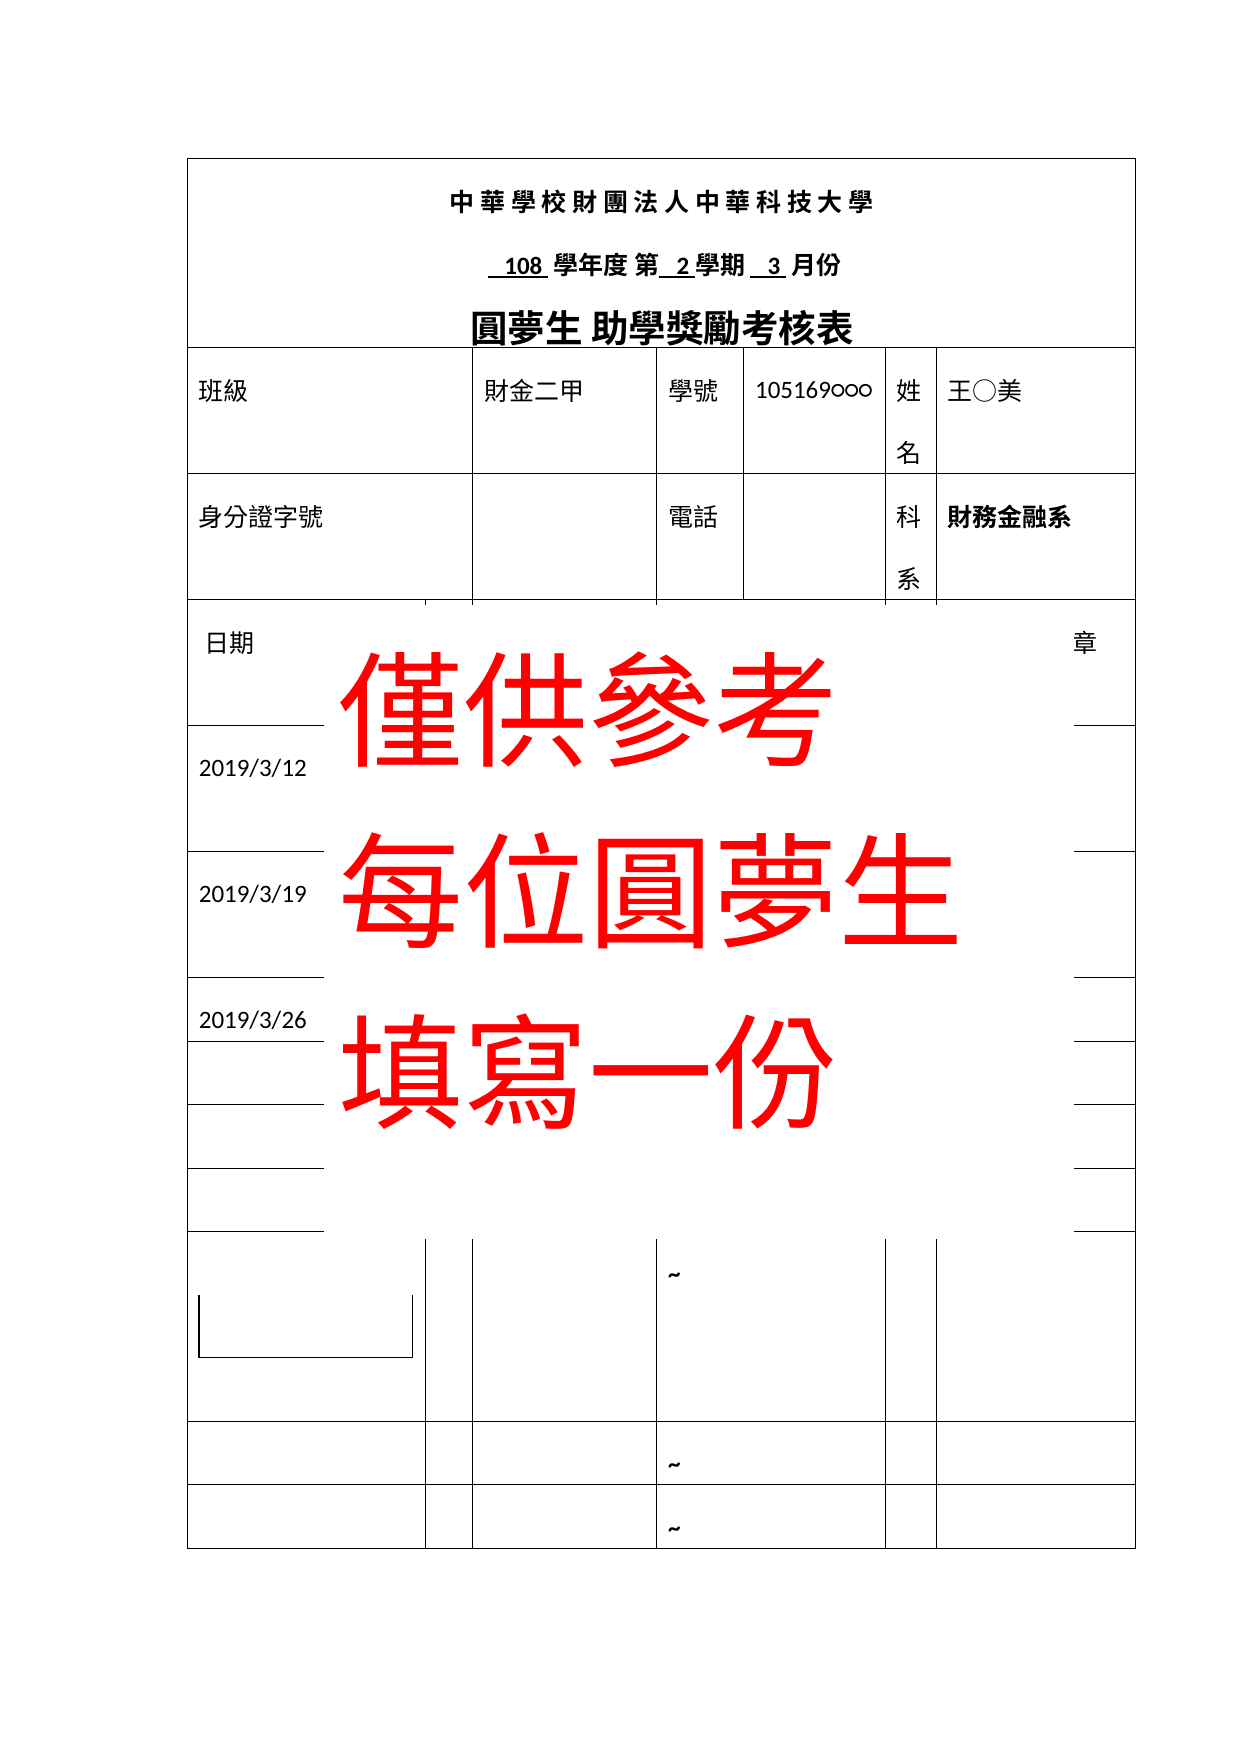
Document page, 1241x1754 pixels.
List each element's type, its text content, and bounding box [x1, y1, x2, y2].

table_cell 電話 [657, 474, 743, 599]
table_cell [1074, 1169, 1135, 1231]
table_cell 何明因 [1074, 726, 1135, 851]
table_cell [188, 1485, 425, 1548]
table_cell [188, 1105, 324, 1168]
table_header [200, 1295, 412, 1357]
table_cell [1074, 1105, 1135, 1168]
table_cell [937, 1422, 1135, 1484]
table_cell 財務金融系 [937, 474, 1135, 599]
table_cell [426, 1485, 472, 1548]
table_cell [473, 474, 656, 599]
table_cell [473, 1239, 656, 1421]
table_cell [744, 474, 885, 599]
table_cell ~ [657, 1422, 885, 1484]
table_cell [188, 1232, 425, 1421]
table_cell 2019/3/12 [188, 726, 324, 851]
table_cell 學號 [657, 348, 743, 473]
table_cell 星期 [426, 600, 472, 605]
table_cell 時數 [886, 600, 936, 605]
table_cell [473, 1485, 656, 1548]
table_cell [886, 1422, 936, 1484]
table_cell 2019/3/19 [188, 852, 324, 977]
table_cell [1074, 1042, 1135, 1104]
table_cell 何明因 [1074, 852, 1135, 977]
table_cell 科系 [886, 474, 936, 599]
table_cell [188, 1422, 425, 1484]
table_cell 日期 [188, 600, 1074, 1239]
table_cell [937, 1232, 1135, 1421]
table_cell 起訖時間 [657, 600, 885, 605]
table_cell [886, 1485, 936, 1548]
table_cell 姓名 [886, 348, 936, 473]
table_cell ~ [657, 1239, 885, 1421]
table_cell 審核教師簽章 [937, 600, 1135, 725]
table_cell [937, 1485, 1135, 1548]
table_header 中 華 學 校 財 團 法 人 中 華 科 技 大 學 108 學年度 第 2 學期 3 月份 圓夢生 助學獎勵考核表 [188, 159, 1135, 347]
table_cell ~ [657, 1485, 885, 1548]
table_cell 105169○○○ [744, 348, 885, 473]
table_cell 身分證字號 [188, 474, 472, 599]
table_cell [886, 1239, 936, 1421]
table_cell [188, 1042, 324, 1104]
table_cell [426, 1422, 472, 1484]
table_cell [188, 1169, 324, 1231]
table_cell 班級 [188, 348, 472, 473]
table_cell 王○美 [937, 348, 1135, 473]
table_cell [426, 1239, 472, 1421]
table_cell 輔導內容 [473, 600, 656, 605]
table_cell 財金二甲 [473, 348, 656, 473]
table_cell 2019/3/26 [188, 978, 324, 1041]
table_cell [473, 1422, 656, 1484]
table_cell 何明因 [1074, 978, 1135, 1041]
